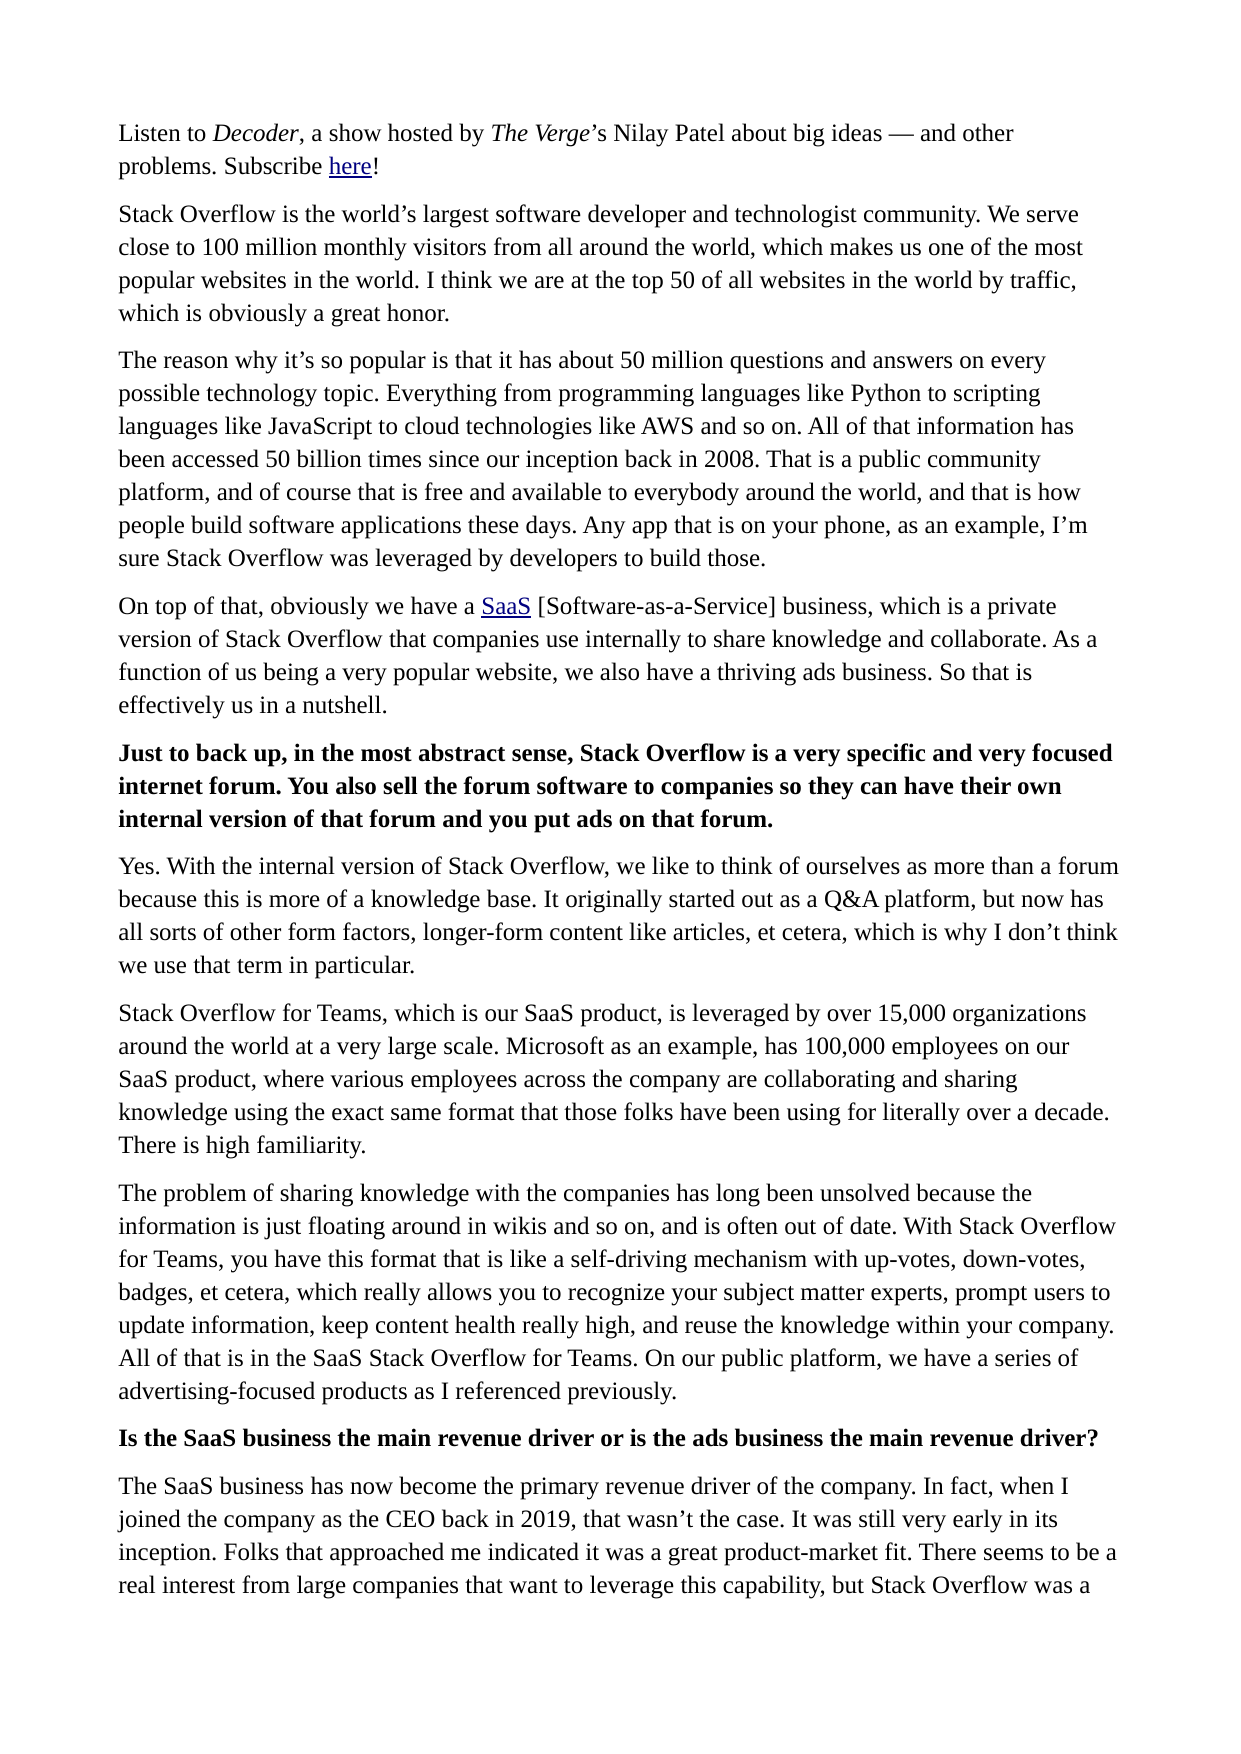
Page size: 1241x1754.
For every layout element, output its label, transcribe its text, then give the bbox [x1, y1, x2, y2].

text The reason why it’s so popular is that it has about 50 million questions and answers on every possible technology topic. Everything from programming languages like Python to scripting languages like JavaScript to cloud technologies like AWS and so on. All of that information has been accessed 50 billion times since our inception back in 2008. That is a public community platform, and of course that is free and available to everybody around the world, and that is how people build software applications these days. Any app that is on your phone, as an example, I’m sure Stack Overflow was leveraged by developers to build those. [118, 345, 1122, 572]
text Just to back up, in the most abstract sense, Stack Overflow is a very specific and very focused internet forum. You also sell the forum software to companies so they can have their own internal version of that forum and you put ads on that forum. [118, 738, 1122, 833]
text Is the SaaS business the main revenue driver or is the ads business the main revenue driver? [118, 1423, 1122, 1452]
text Yes. With the internal version of Stack Overflow, we like to think of ourselves as more than a forum because this is more of a knowledge base. It originally started out as a Q&A platform, but now has all sorts of other form factors, longer-form content like articles, et cetera, which is why I don’t think we use that term in particular. [118, 851, 1122, 979]
text The problem of sharing knowledge with the companies has long been unsolved because the information is just floating around in wikis and so on, and is often out of date. With Stack Overflow for Teams, you have this format that is like a self-driving mechanism with up-votes, down-votes, badges, et cetera, which really allows you to recognize your subject matter experts, prompt users to update information, keep content health really high, and reuse the knowledge within your company. All of that is in the SaaS Stack Overflow for Teams. On our public platform, we have a series of advertising-focused products as I referenced previously. [118, 1178, 1122, 1405]
text Listen to Decoder, a show hosted by The Verge’s Nilay Patel about big ideas — and other problems. Subscribe here! [118, 118, 1122, 180]
text On top of that, obviously we have a SaaS [Software-as-a-Service] business, which is a private version of Stack Overflow that companies use internally to share knowledge and collaborate. As a function of us being a very popular website, we also have a thriving ads business. So that is effectively us in a nutshell. [118, 591, 1122, 719]
text The SaaS business has now become the primary revenue driver of the company. In fact, when I joined the company as the CEO back in 2019, that wasn’t the case. It was still very early in its inception. Folks that approached me indicated it was a great product-market fit. There seems to be a real interest from large companies that want to leverage this capability, but Stack Overflow was a [118, 1471, 1122, 1599]
text Stack Overflow for Teams, which is our SaaS product, is leveraged by over 15,000 organizations around the world at a very large scale. Microsoft as an example, has 100,000 employees on our SaaS product, where various employees across the company are collaborating and sharing knowledge using the exact same format that those folks have been using for literally over a decade. There is high familiarity. [118, 998, 1122, 1159]
text Stack Overflow is the world’s largest software developer and technologist community. We serve close to 100 million monthly visitors from all around the world, which makes us one of the most popular websites in the world. I think we are at the top 50 of all websites in the world by traffic, which is obviously a great honor. [118, 199, 1122, 327]
